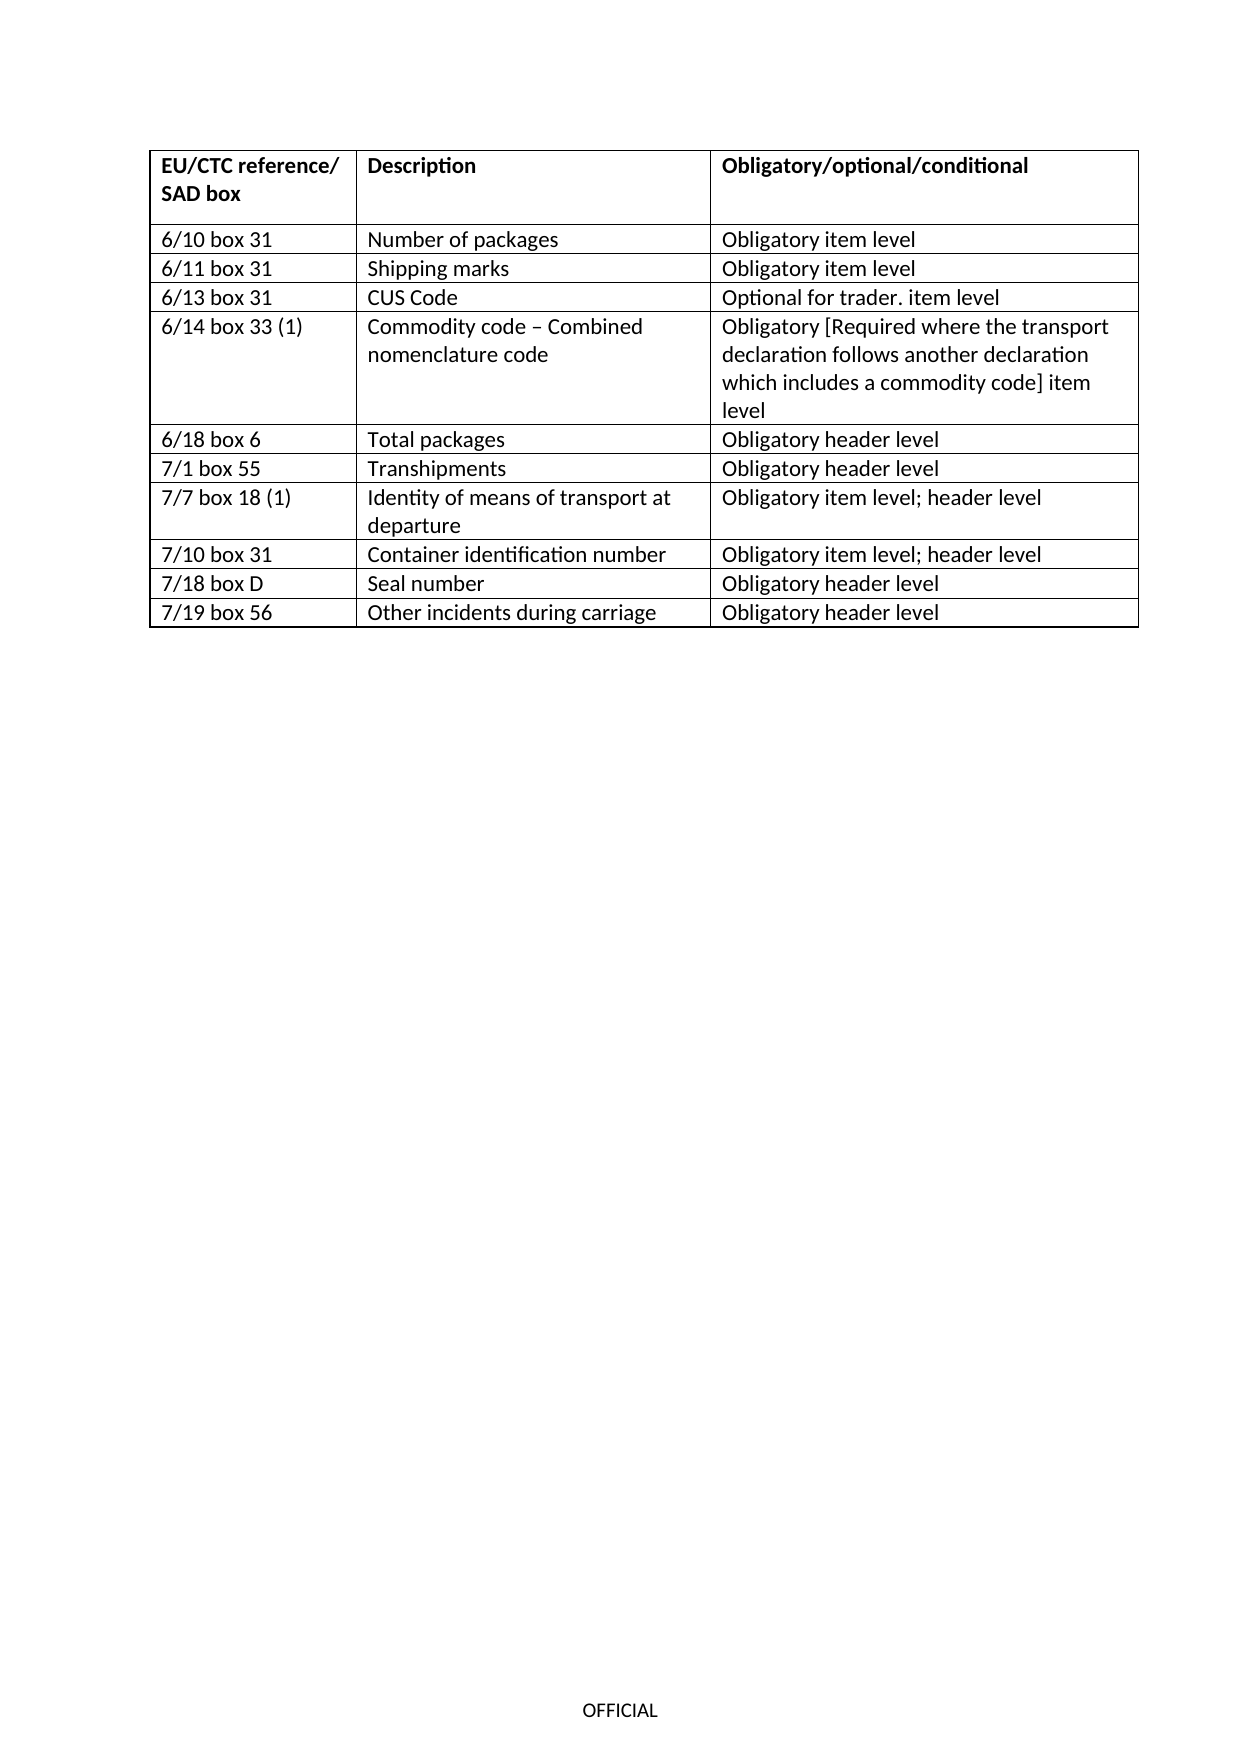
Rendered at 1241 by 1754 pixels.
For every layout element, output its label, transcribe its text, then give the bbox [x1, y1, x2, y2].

table_cell Obligatory [Required where the transport declaration follows another declaration which includes a commodity code] item level [711, 312, 1138, 424]
table_cell 7/10 box 31 [151, 540, 356, 568]
table_cell Obligatory header level [711, 599, 1138, 626]
table_cell Obligatory header level [711, 569, 1138, 597]
table_cell Other incidents during carriage [357, 599, 710, 626]
table_cell Number of packages [357, 225, 710, 253]
table_cell 6/18 box 6 [151, 425, 356, 453]
table_header Obligatory/optional/conditional [711, 151, 1138, 224]
table_cell Obligatory item level; header level [711, 483, 1138, 539]
table_cell Transhipments [357, 454, 710, 482]
table_cell 7/1 box 55 [151, 454, 356, 482]
table_cell Obligatory header level [711, 454, 1138, 482]
table_header Description [357, 151, 710, 224]
table_cell Container identification number [357, 540, 710, 568]
table_cell 7/7 box 18 (1) [151, 483, 356, 539]
table_cell 6/13 box 31 [151, 283, 356, 311]
table_cell Optional for trader. item level [711, 283, 1138, 311]
table_header EU/CTC reference/ SAD box [151, 151, 356, 224]
table_cell Seal number [357, 569, 710, 597]
table_cell CUS Code [357, 283, 710, 311]
table_cell Shipping marks [357, 254, 710, 282]
table_cell Obligatory item level; header level [711, 540, 1138, 568]
table_cell Total packages [357, 425, 710, 453]
table_cell Commodity code – Combined nomenclature code [357, 312, 710, 424]
table_cell Obligatory item level [711, 254, 1138, 282]
table_cell 6/14 box 33 (1) [151, 312, 356, 424]
table_cell Obligatory item level [711, 225, 1138, 253]
table_cell 6/10 box 31 [151, 225, 356, 253]
table_cell 7/19 box 56 [151, 599, 356, 626]
table_cell Obligatory header level [711, 425, 1138, 453]
table_cell 6/11 box 31 [151, 254, 356, 282]
table_cell 7/18 box D [151, 569, 356, 597]
table_cell Identity of means of transport at departure [357, 483, 710, 539]
